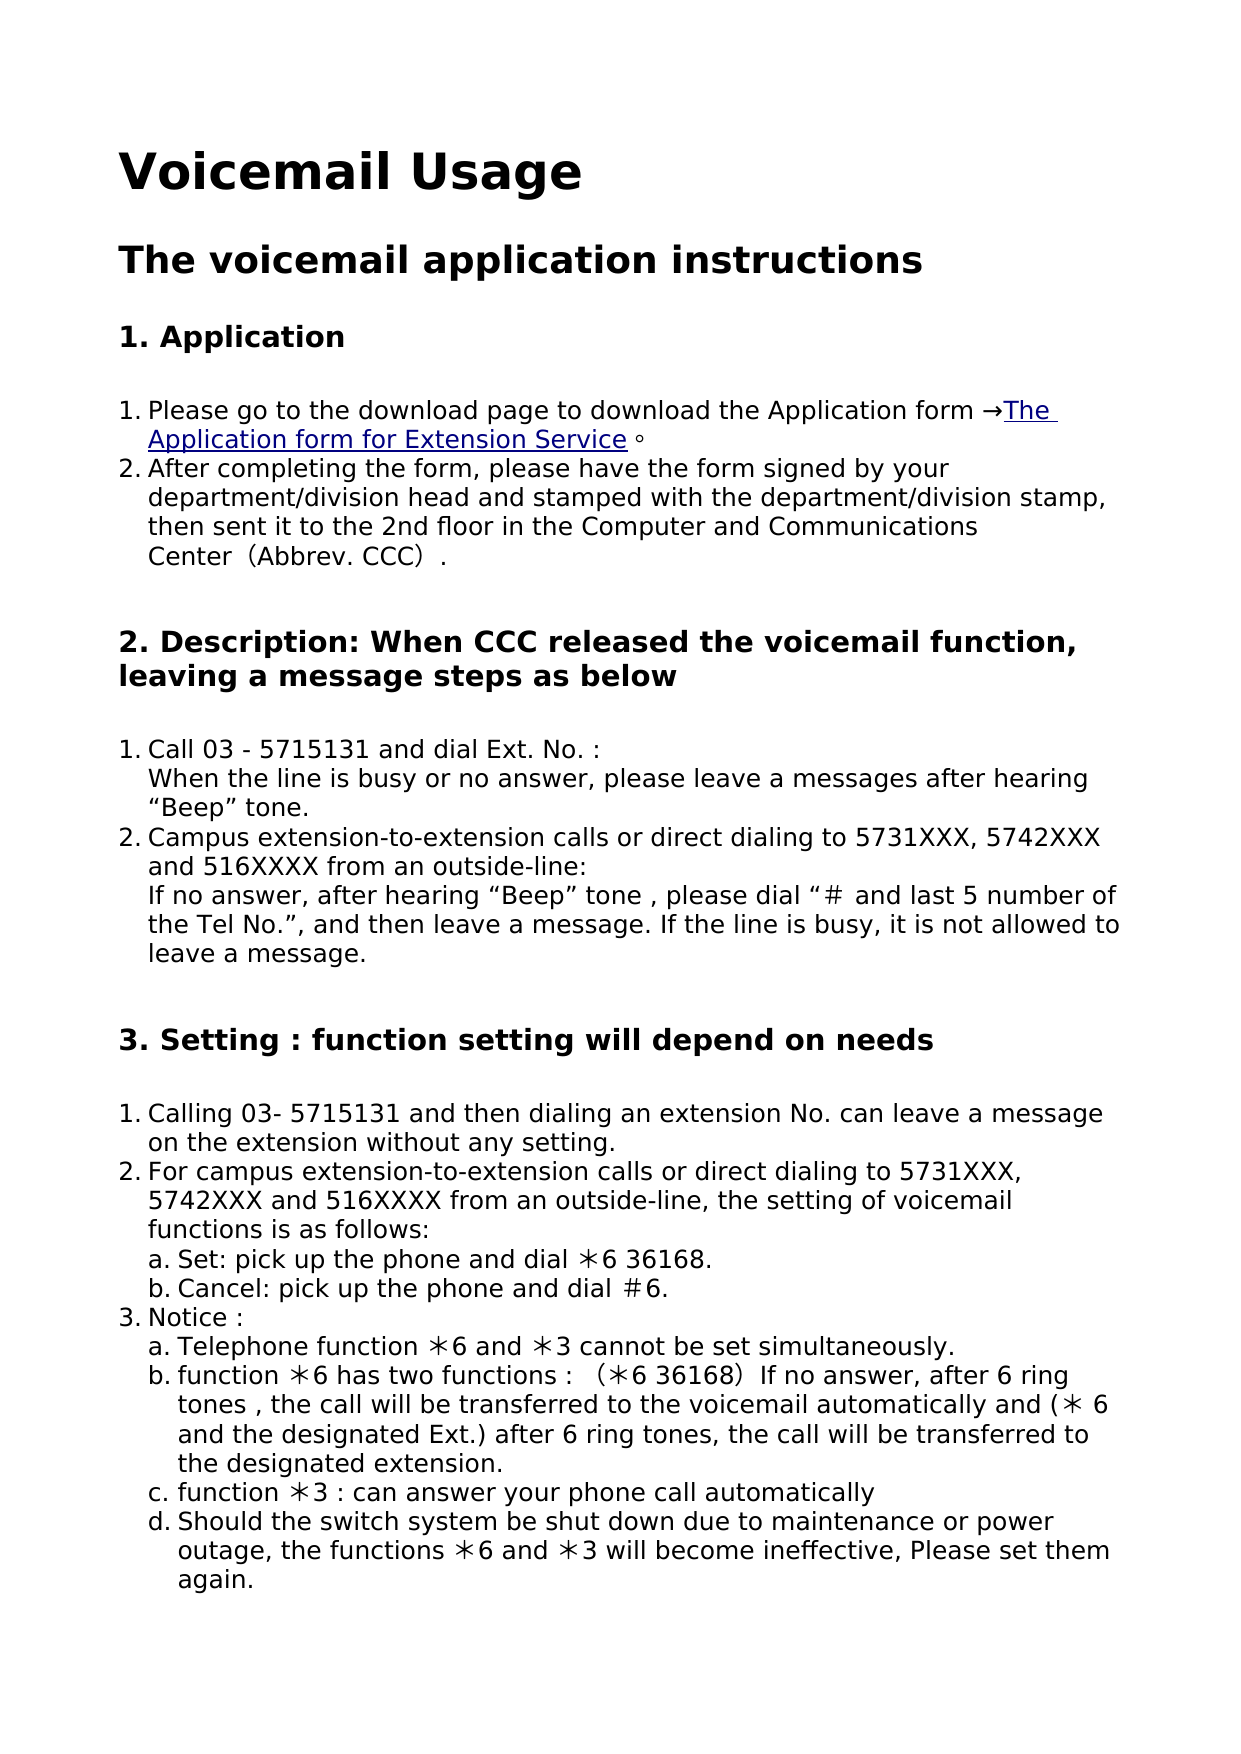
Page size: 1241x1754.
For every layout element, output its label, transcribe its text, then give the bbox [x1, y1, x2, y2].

list Should the switch system be shut down due to maintenance or power outage, the functions ＊6 and ＊3 will become ineffective, Please set them again. [148, 1507, 1122, 1595]
subtitle 2. Description: When CCC released the voicemail function, leaving a message steps as below [118, 625, 1122, 693]
list Campus extension-to-extension calls or direct dialing to 5731XXX, 5742XXX and 516XXXX from an outside-line: If no answer, after hearing “Beep” tone , please dial “＃ and last 5 number of the Tel No.”, and then leave a message. If the line is busy, it is not allowed to leave a message. [118, 823, 1122, 969]
list Cancel: pick up the phone and dial ＃6. [148, 1274, 1122, 1303]
list Calling 03- 5715131 and then dialing an extension No. can leave a message on the extension without any setting. [118, 1099, 1122, 1157]
list Notice : [118, 1303, 1122, 1332]
list function ＊6 has two functions : （＊6 36168）If no answer, after 6 ring tones , the call will be transferred to the voicemail automatically and (＊ 6 and the designated Ext.) after 6 ring tones, the call will be transferred to the designated extension. [148, 1362, 1122, 1478]
list Telephone function ＊6 and ＊3 cannot be set simultaneously. [148, 1332, 1122, 1362]
list For campus extension-to-extension calls or direct dialing to 5731XXX, 5742XXX and 516XXXX from an outside-line, the setting of voicemail functions is as follows: [118, 1157, 1122, 1245]
list Set: pick up the phone and dial ＊6 36168. [148, 1245, 1122, 1274]
list function ＊3 : can answer your phone call automatically [148, 1478, 1122, 1507]
subtitle The voicemail application instructions [118, 239, 1122, 282]
subtitle 1. Application [118, 320, 1122, 354]
list After completing the form, please have the form signed by your department/division head and stamped with the department/division stamp, then sent it to the 2nd floor in the Computer and Communications Center（Abbrev. CCC）. [118, 454, 1122, 571]
list Please go to the download page to download the Application form →The Application form for Extension Service。 [118, 396, 1122, 454]
subtitle 3. Setting : function setting will depend on needs [118, 1023, 1122, 1057]
list Call 03 - 5715131 and dial Ext. No. : When the line is busy or no answer, please leave a messages after hearing “Beep” tone. [118, 735, 1122, 823]
subtitle Voicemail Usage [118, 143, 1122, 201]
